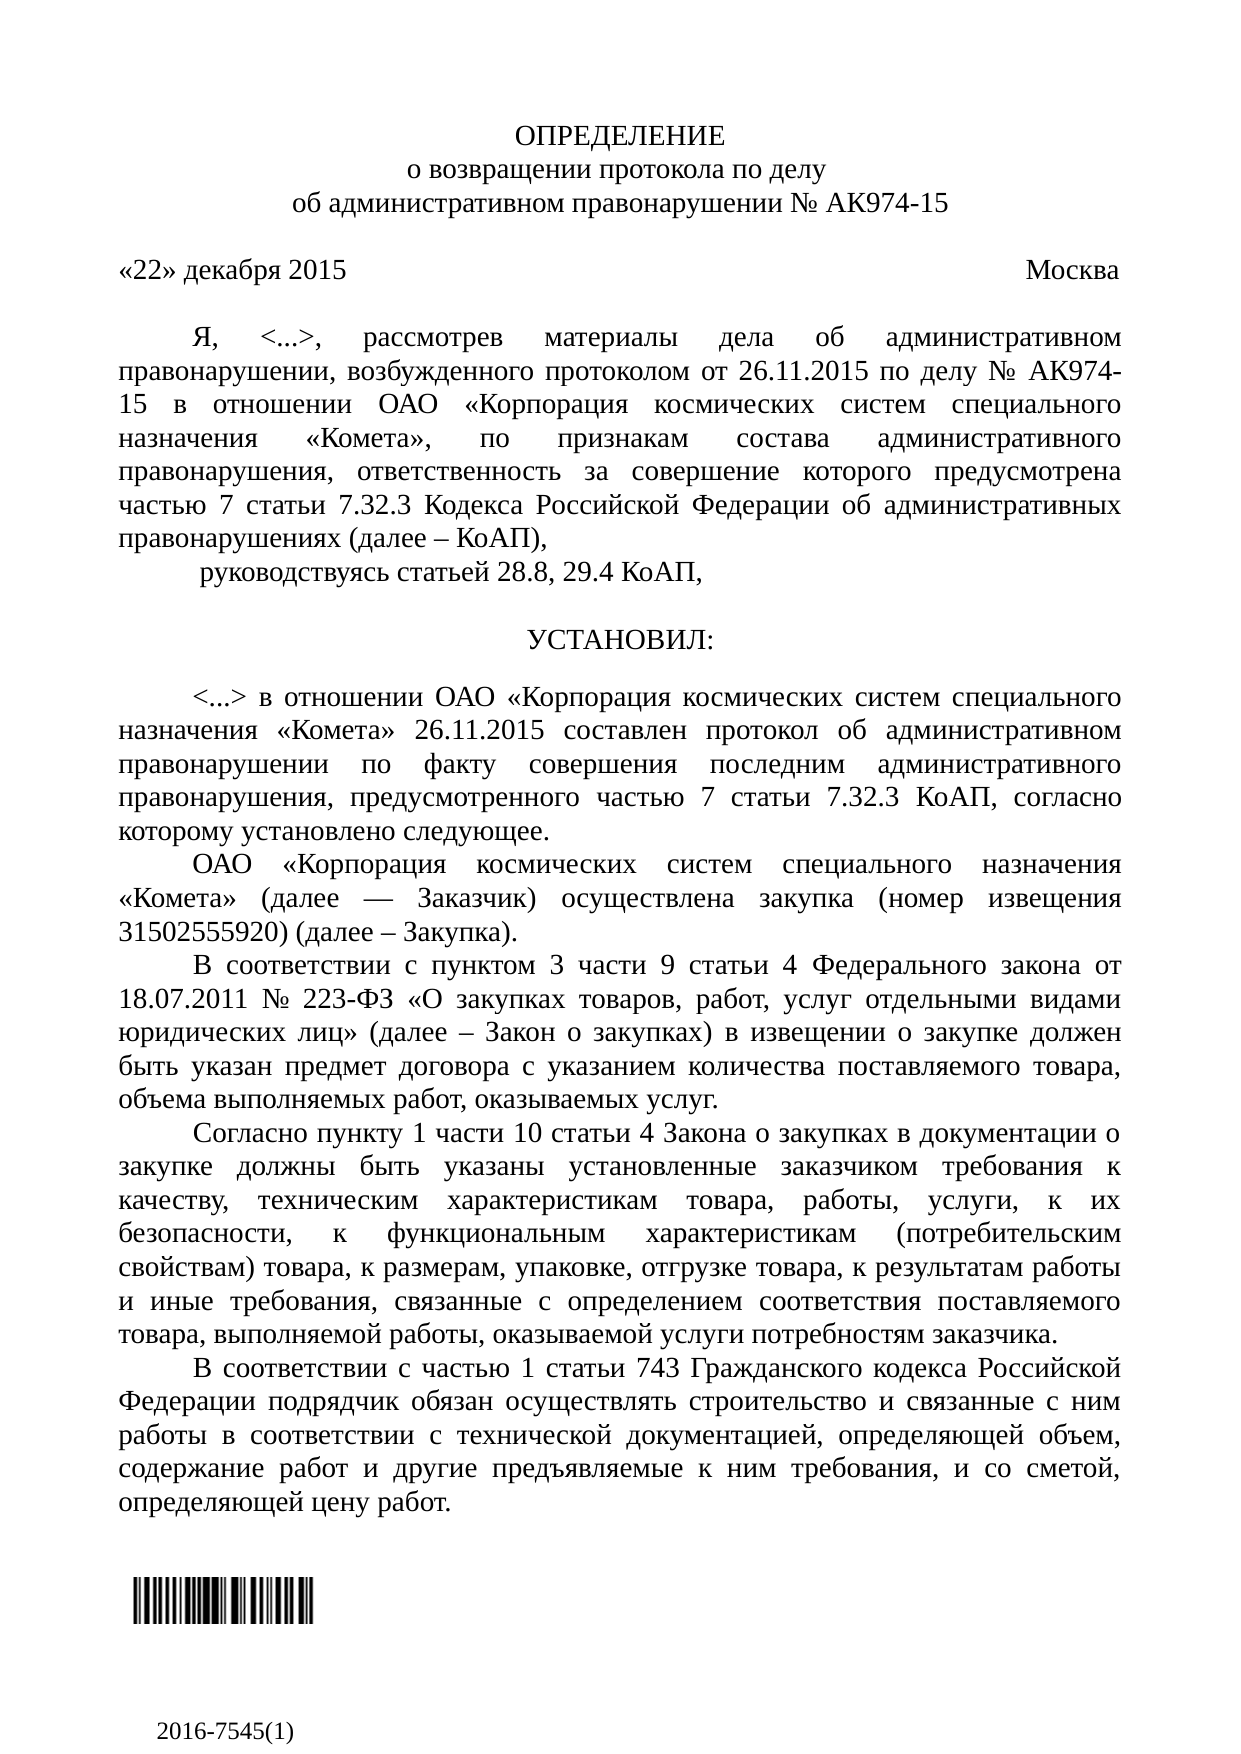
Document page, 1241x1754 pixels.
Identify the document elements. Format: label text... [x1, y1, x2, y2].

text об административном правонарушении № АК974-15 [118, 185, 1122, 219]
text Согласно пункту 1 части 10 статьи 4 Закона о закупках в документации о закупке должны быть указаны установленные заказчиком требования к качеству, техническим характеристикам товара, работы, услуги, к их безопасности, к функциональным характеристикам (потребительским свойствам) товара, к размерам, упаковке, отгрузке товара, к результатам работы и иные требования, связанные с определением соответствия поставляемого товара, выполняемой работы, оказываемой услуги потребностям заказчика. [118, 1115, 1122, 1350]
text ОПРЕДЕЛЕНИЕ [118, 118, 1122, 152]
text ОАО «Корпорация космических систем специального назначения «Комета» (далее — Заказчик) осуществлена закупка (номер извещения 31502555920) (далее – Закупка). [118, 847, 1122, 947]
text В соответствии с пунктом 3 части 9 статьи 4 Федерального закона от 18.07.2011 № 223-ФЗ «О закупках товаров, работ, услуг отдельными видами юридических лиц» (далее – Закон о закупках) в извещении о закупке должен быть указан предмет договора с указанием количества поставляемого товара, объема выполняемых работ, оказываемых услуг. [118, 947, 1122, 1115]
text о возвращении протокола по делу [118, 152, 1122, 185]
picture [118, 1577, 331, 1624]
text руководствуясь статьей 28.8, 29.4 КоАП, [118, 554, 1122, 588]
text <...> в отношении ОАО «Корпорация космических систем специального назначения «Комета» 26.11.2015 составлен протокол об административном правонарушении по факту совершения последним административного правонарушения, предусмотренного частью 7 статьи 7.32.3 КоАП, согласно которому установлено следующее. [118, 679, 1122, 847]
text Я, <...>, рассмотрев материалы дела об административном правонарушении, возбужденного протоколом от 26.11.2015 по делу № АК974-15 в отношении ОАО «Корпорация космических систем специального назначения «Комета», по признакам состава административного правонарушения, ответственность за совершение которого предусмотрена частью 7 статьи 7.32.3 Кодекса Российской Федерации об административных правонарушениях (далее – КоАП), [118, 319, 1122, 554]
text «22» декабря 2015 Москва [118, 252, 1122, 286]
text УСТАНОВИЛ: [118, 622, 1122, 655]
text В соответствии с частью 1 статьи 743 Гражданского кодекса Российской Федерации подрядчик обязан осуществлять строительство и связанные с ним работы в соответствии с технической документацией, определяющей объем, содержание работ и другие предъявляемые к ним требования, и со сметой, определяющей цену работ. [118, 1350, 1122, 1517]
